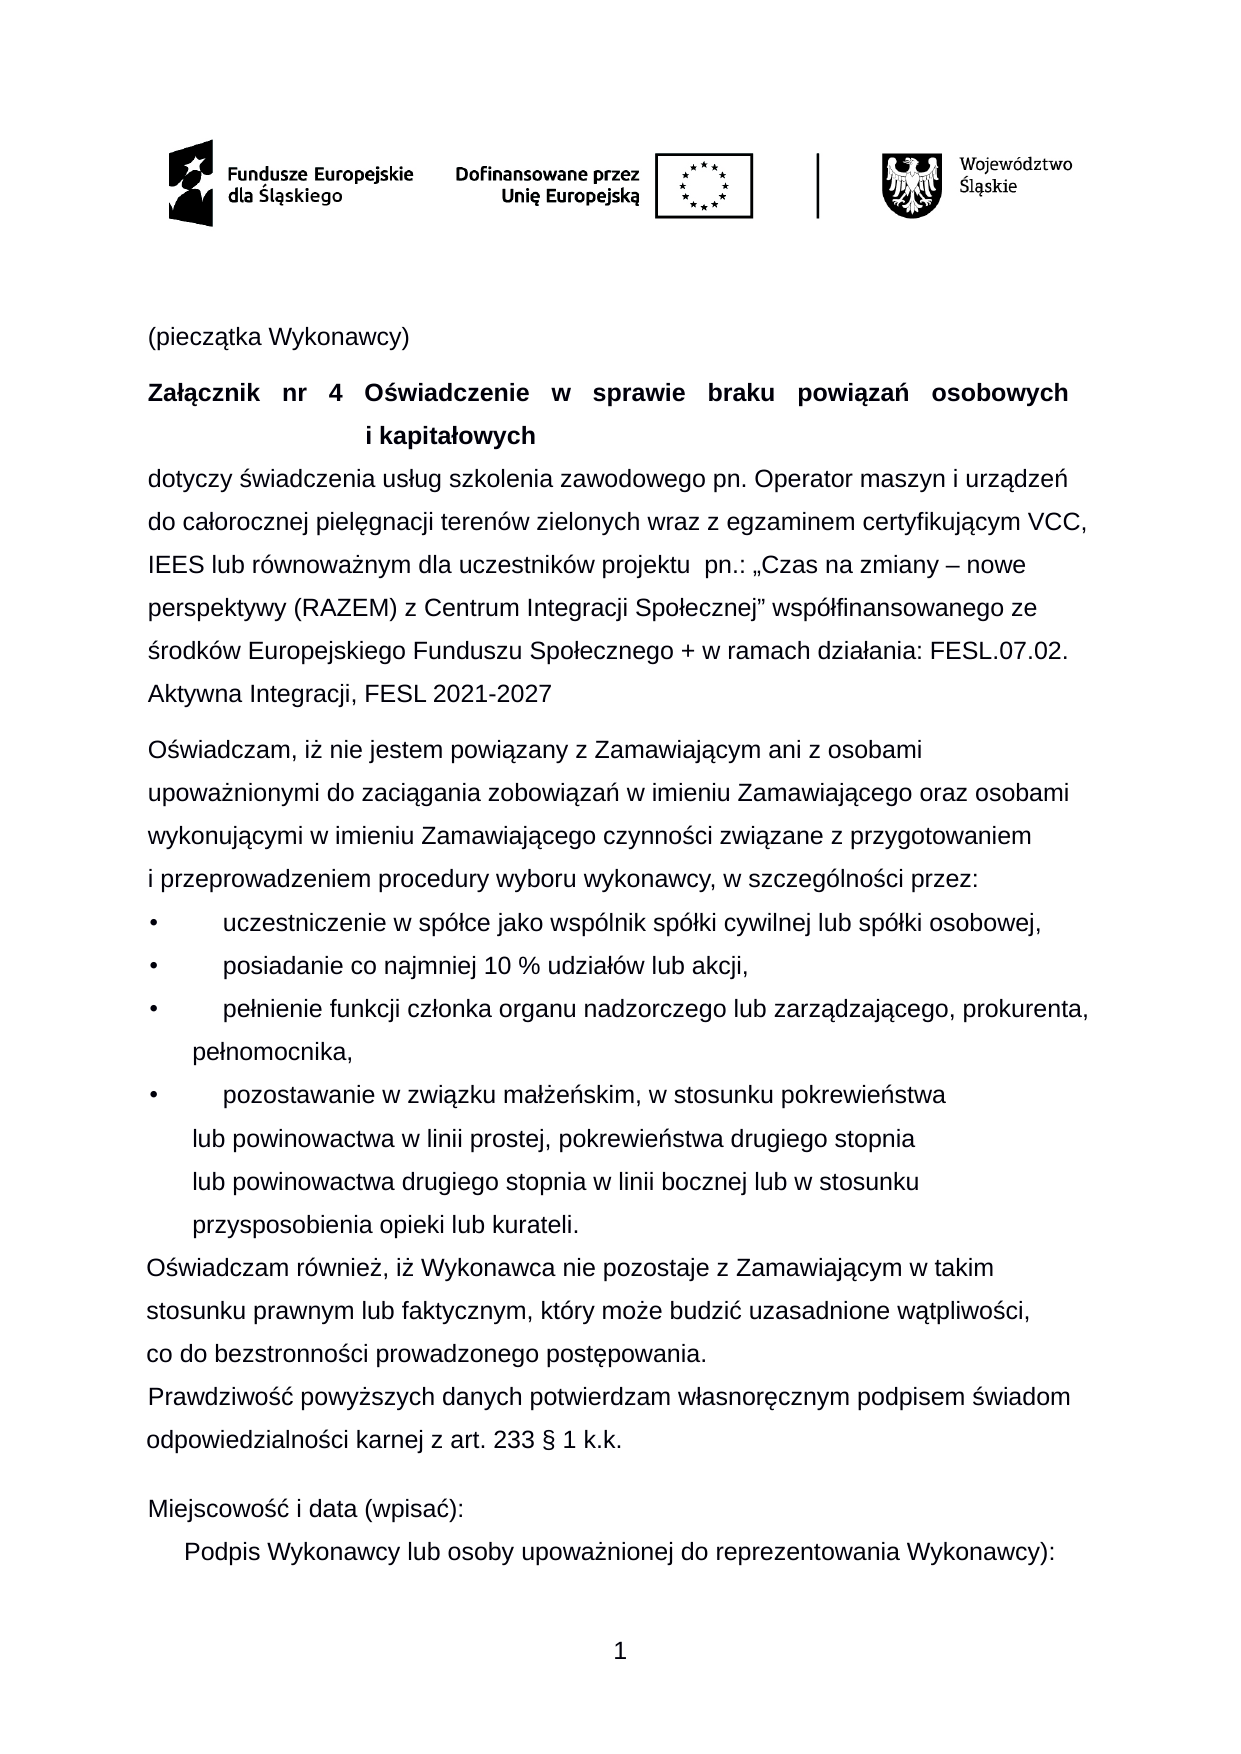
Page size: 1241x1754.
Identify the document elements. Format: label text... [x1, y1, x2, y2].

subtitle Załącznik nr 4 Oświadczenie w sprawie braku powiązań osobowych i kapitałowych [148, 377, 1092, 449]
list pozostawanie w związku małżeńskim, w stosunku pokrewieństwa lub powinowactwa w linii prostej, pokrewieństwa drugiego stopnia lub powinowactwa drugiego stopnia w linii bocznej lub w stosunku przysposobienia opieki lub kurateli. [149, 1080, 1092, 1238]
picture [147, 118, 1093, 248]
text (pieczątka Wykonawcy) [148, 322, 1092, 351]
text Miejscowość i data (wpisać): [146, 1493, 1092, 1522]
text Oświadczam również, iż Wykonawca nie pozostaje z Zamawiającym w takim stosunku prawnym lub faktycznym, który może budzić uzasadnione wątpliwości, co do bezstronności prowadzonego postępowania. [146, 1253, 1092, 1368]
text Podpis Wykonawcy lub osoby upoważnionej do reprezentowania Wykonawcy): [148, 1537, 1092, 1565]
list pełnienie funkcji członka organu nadzorczego lub zarządzającego, prokurenta, pełnomocnika, [149, 994, 1092, 1066]
text dotyczy świadczenia usług szkolenia zawodowego pn. Operator maszyn i urządzeń do całorocznej pielęgnacji terenów zielonych wraz z egzaminem certyfikującym VCC, IEES lub równoważnym dla uczestników projektu pn.: „Czas na zmiany – nowe perspektywy (RAZEM) z Centrum Integracji Społecznej” współfinansowanego ze środków Europejskiego Funduszu Społecznego + w ramach działania: FESL.07.02. Aktywna Integracji, FESL 2021-2027 [148, 464, 1092, 708]
list uczestniczenie w spółce jako wspólnik spółki cywilnej lub spółki osobowej, [149, 907, 1092, 936]
text Prawdziwość powyższych danych potwierdzam własnoręcznym podpisem świadom odpowiedzialności karnej z art. 233 § 1 k.k. [146, 1382, 1092, 1454]
text Oświadczam, iż nie jestem powiązany z Zamawiającym ani z osobami upoważnionymi do zaciągania zobowiązań w imieniu Zamawiającego oraz osobami wykonującymi w imieniu Zamawiającego czynności związane z przygotowaniem i przeprowadzeniem procedury wyboru wykonawcy, w szczególności przez: [148, 735, 1092, 893]
list posiadanie co najmniej 10 % udziałów lub akcji, [149, 951, 1092, 979]
